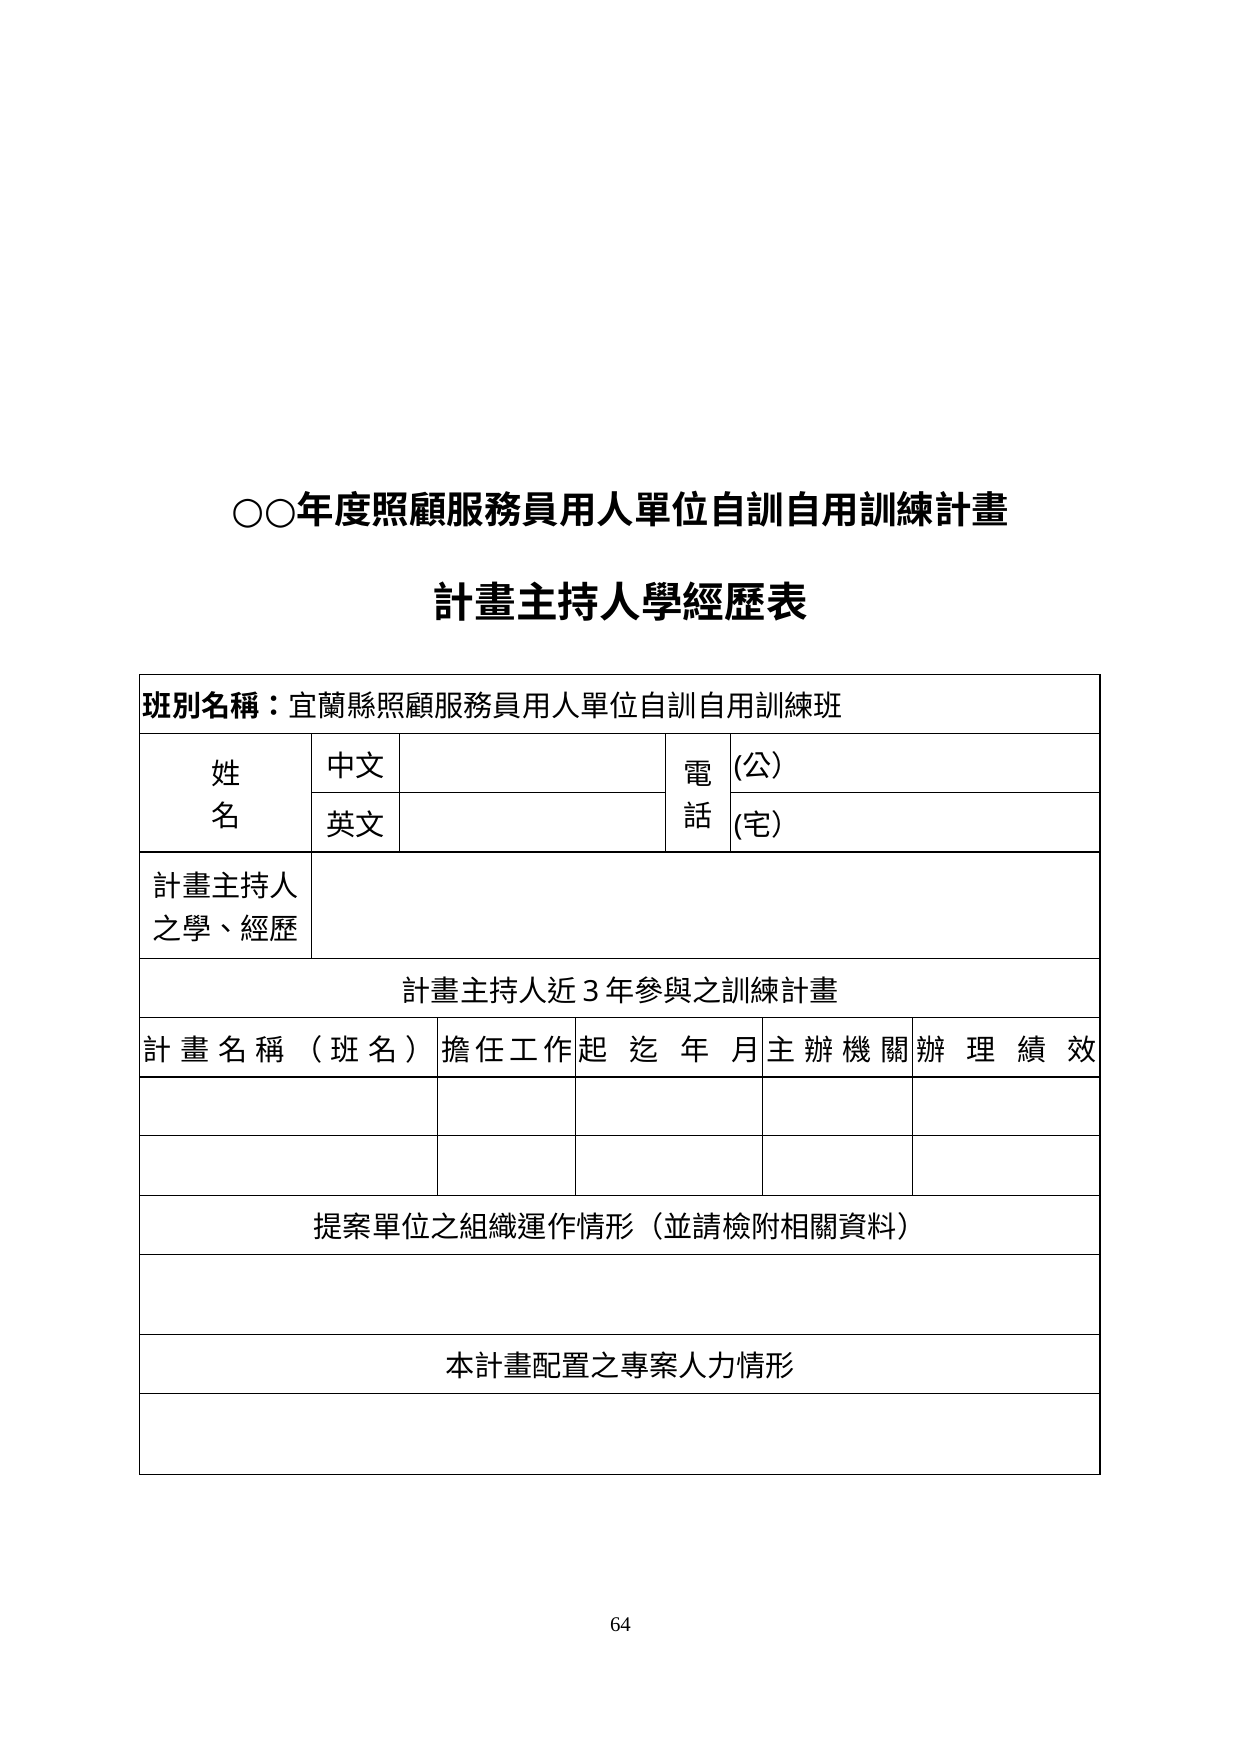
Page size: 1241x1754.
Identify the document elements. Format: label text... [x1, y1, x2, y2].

table_cell 辦理績效 [913, 1018, 1099, 1076]
table_cell (公） [731, 734, 1099, 792]
table_cell [576, 1078, 762, 1135]
table_cell [140, 1136, 437, 1194]
table_cell 提案單位之組織運作情形（並請檢附相關資料） [140, 1196, 1099, 1253]
table_cell [438, 1078, 575, 1135]
table_cell 起迄年月 [576, 1018, 762, 1076]
table_cell [913, 1136, 1099, 1194]
table_cell [913, 1078, 1099, 1135]
table_cell 計畫主持人近3年參與之訓練計畫 [140, 959, 1099, 1017]
table_cell (宅） [731, 793, 1099, 851]
table_cell 中文 [312, 734, 399, 792]
table_cell [400, 793, 665, 851]
table_cell 姓 名 [140, 734, 311, 851]
table_cell [438, 1136, 575, 1194]
table_cell [400, 734, 665, 792]
table_cell [763, 1078, 912, 1135]
table_cell [576, 1136, 762, 1194]
table_cell 主辦機關 [763, 1018, 912, 1076]
table_cell 電 話 [666, 734, 730, 851]
table_cell [763, 1136, 912, 1194]
text 計畫主持人學經歷表 [118, 562, 1122, 637]
table_cell 計畫主持人之學、經歷 [140, 853, 311, 958]
table_cell 本計畫配置之專案人力情形 [140, 1335, 1099, 1393]
text ○○年度照顧服務員用人單位自訓自用訓練計畫 [118, 480, 1122, 534]
table_cell [140, 1255, 1099, 1334]
table_cell 計畫名稱（班名） [140, 1018, 437, 1076]
table_cell 英文 [312, 793, 399, 851]
table_cell [312, 853, 1099, 958]
table_cell 擔任工作 [438, 1018, 575, 1076]
table_header 班別名稱：宜蘭縣照顧服務員用人單位自訓自用訓練班 [140, 675, 1099, 733]
table_cell [140, 1078, 437, 1135]
table_cell [140, 1394, 1099, 1473]
